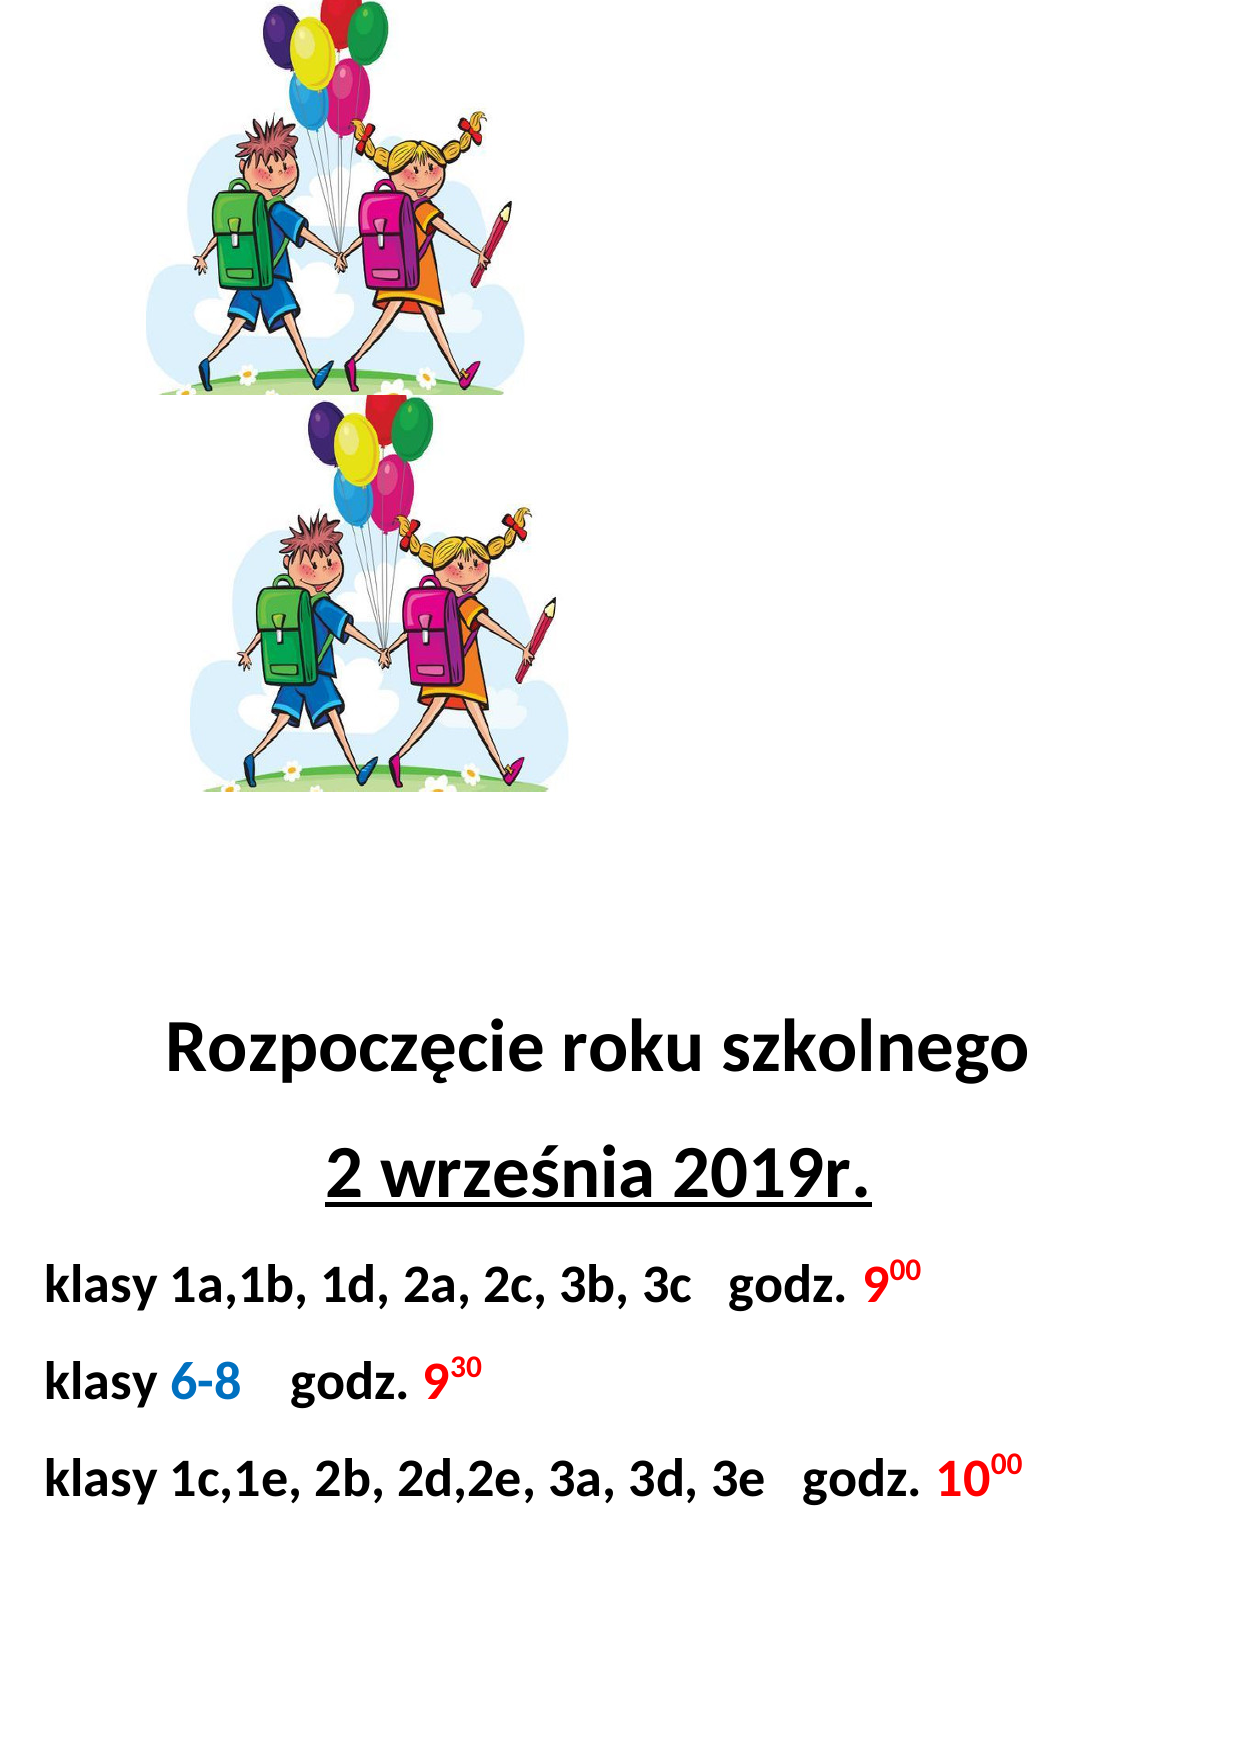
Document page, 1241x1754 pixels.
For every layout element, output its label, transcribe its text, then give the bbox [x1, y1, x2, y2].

text 2 września 2019r. [44, 1124, 1152, 1216]
text klasy 1c,1e, 2b, 2d,2e, 3a, 3d, 3e godz. 1000 [44, 1444, 1152, 1510]
picture [0, 0, 778, 792]
text klasy 1a,1b, 1d, 2a, 2c, 3b, 3c godz. 900 [44, 1250, 1152, 1316]
text Rozpoczęcie roku szkolnego [44, 998, 1152, 1090]
text klasy 6-8 godz. 930 [44, 1347, 1152, 1413]
